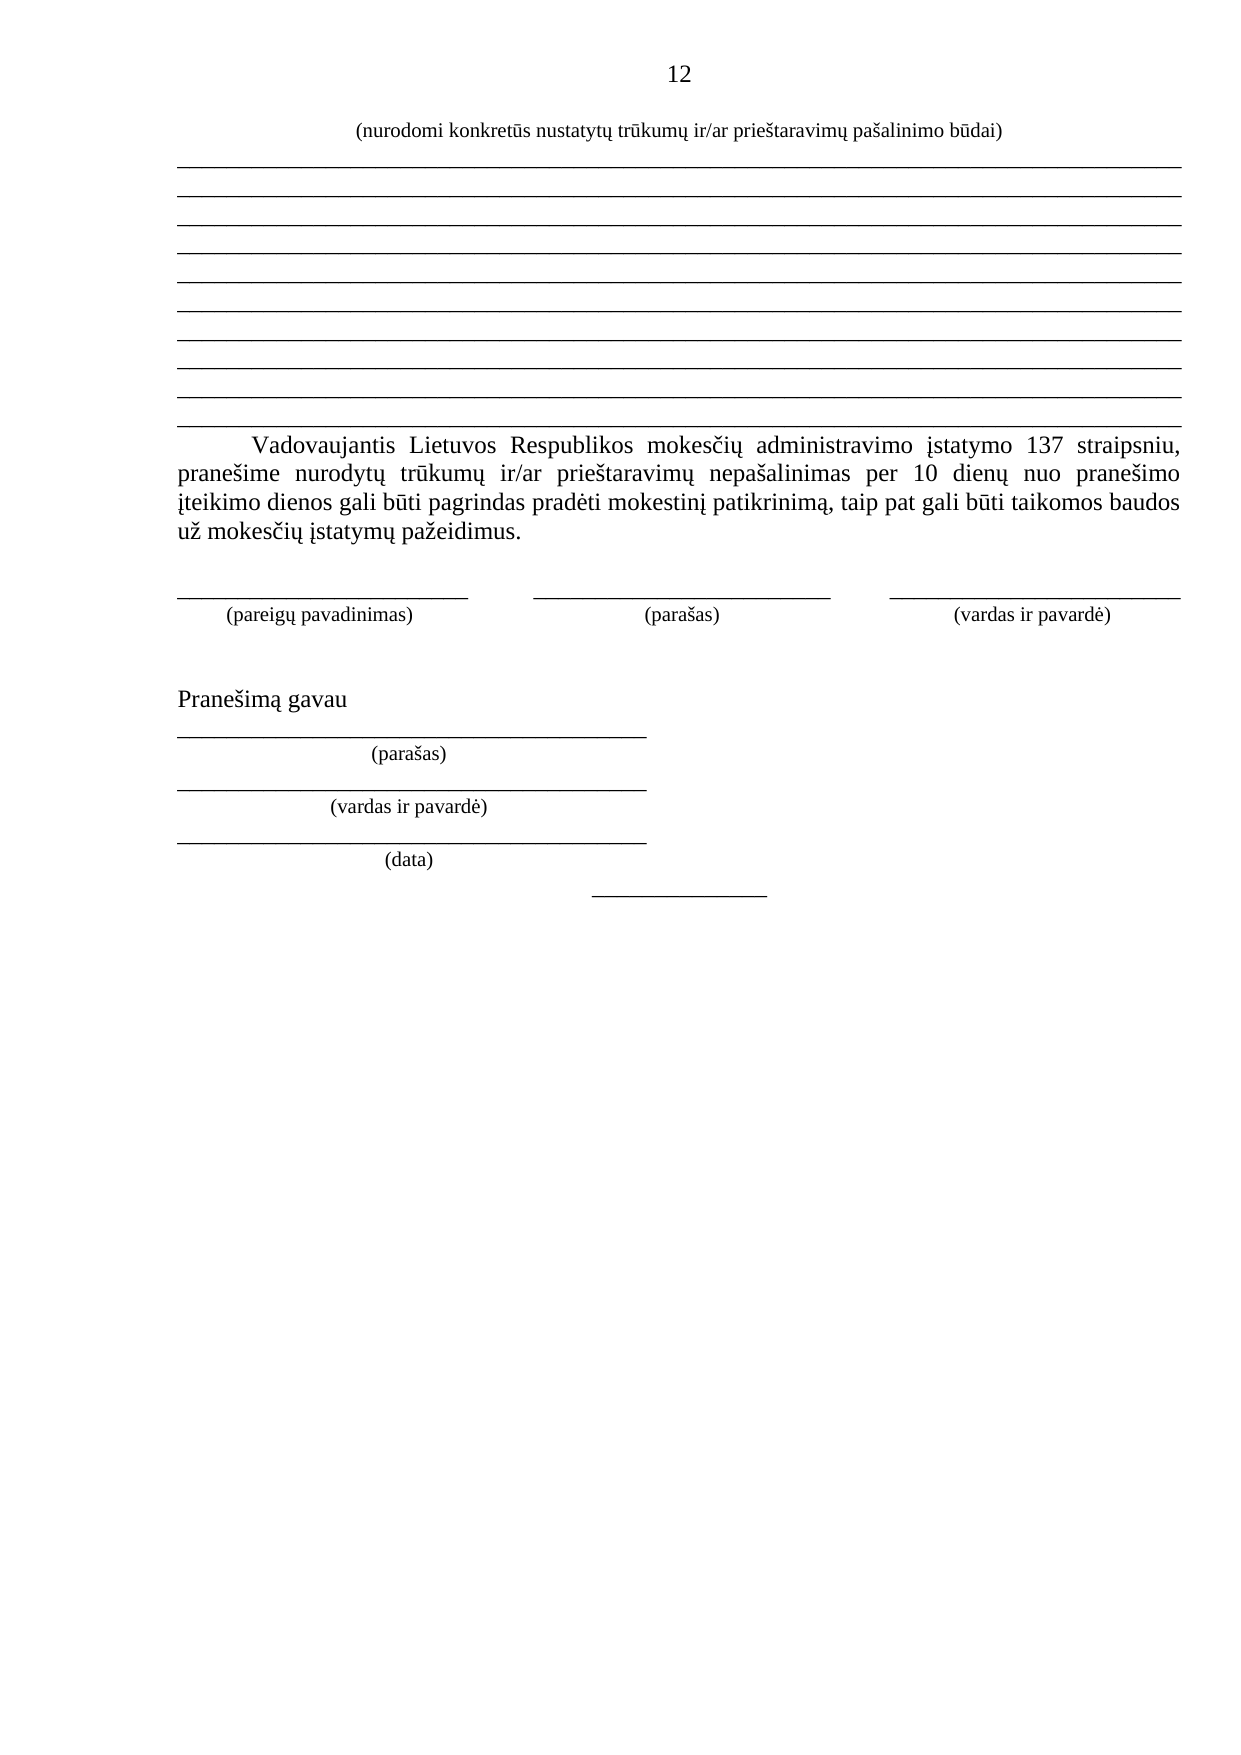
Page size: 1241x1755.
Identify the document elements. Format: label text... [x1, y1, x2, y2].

text ______________ [177, 871, 1181, 900]
text Pranešimą gavau [177, 684, 1181, 712]
text Vadovaujantis Lietuvos Respublikos mokesčių administravimo įstatymo 137 straipsniu, pranešime nurodytų trūkumų ir/ar prieštaravimų nepašalinimas per 10 dienų nuo pranešimo įteikimo dienos gali būti pagrindas pradėti mokestinį patikrinimą, taip pat gali būti taikomos baudos už mokesčių įstatymų pažeidimus. [177, 430, 1181, 545]
text (nurodomi konkretūs nustatytų trūkumų ir/ar prieštaravimų pašalinimo būdai) [177, 118, 1181, 142]
text (pareigų pavadinimas) (parašas) (vardas ir pavardė) [177, 602, 1181, 626]
text (data) [177, 847, 1181, 871]
text (vardas ir pavardė) [177, 794, 1181, 818]
text (parašas) [177, 741, 1181, 765]
